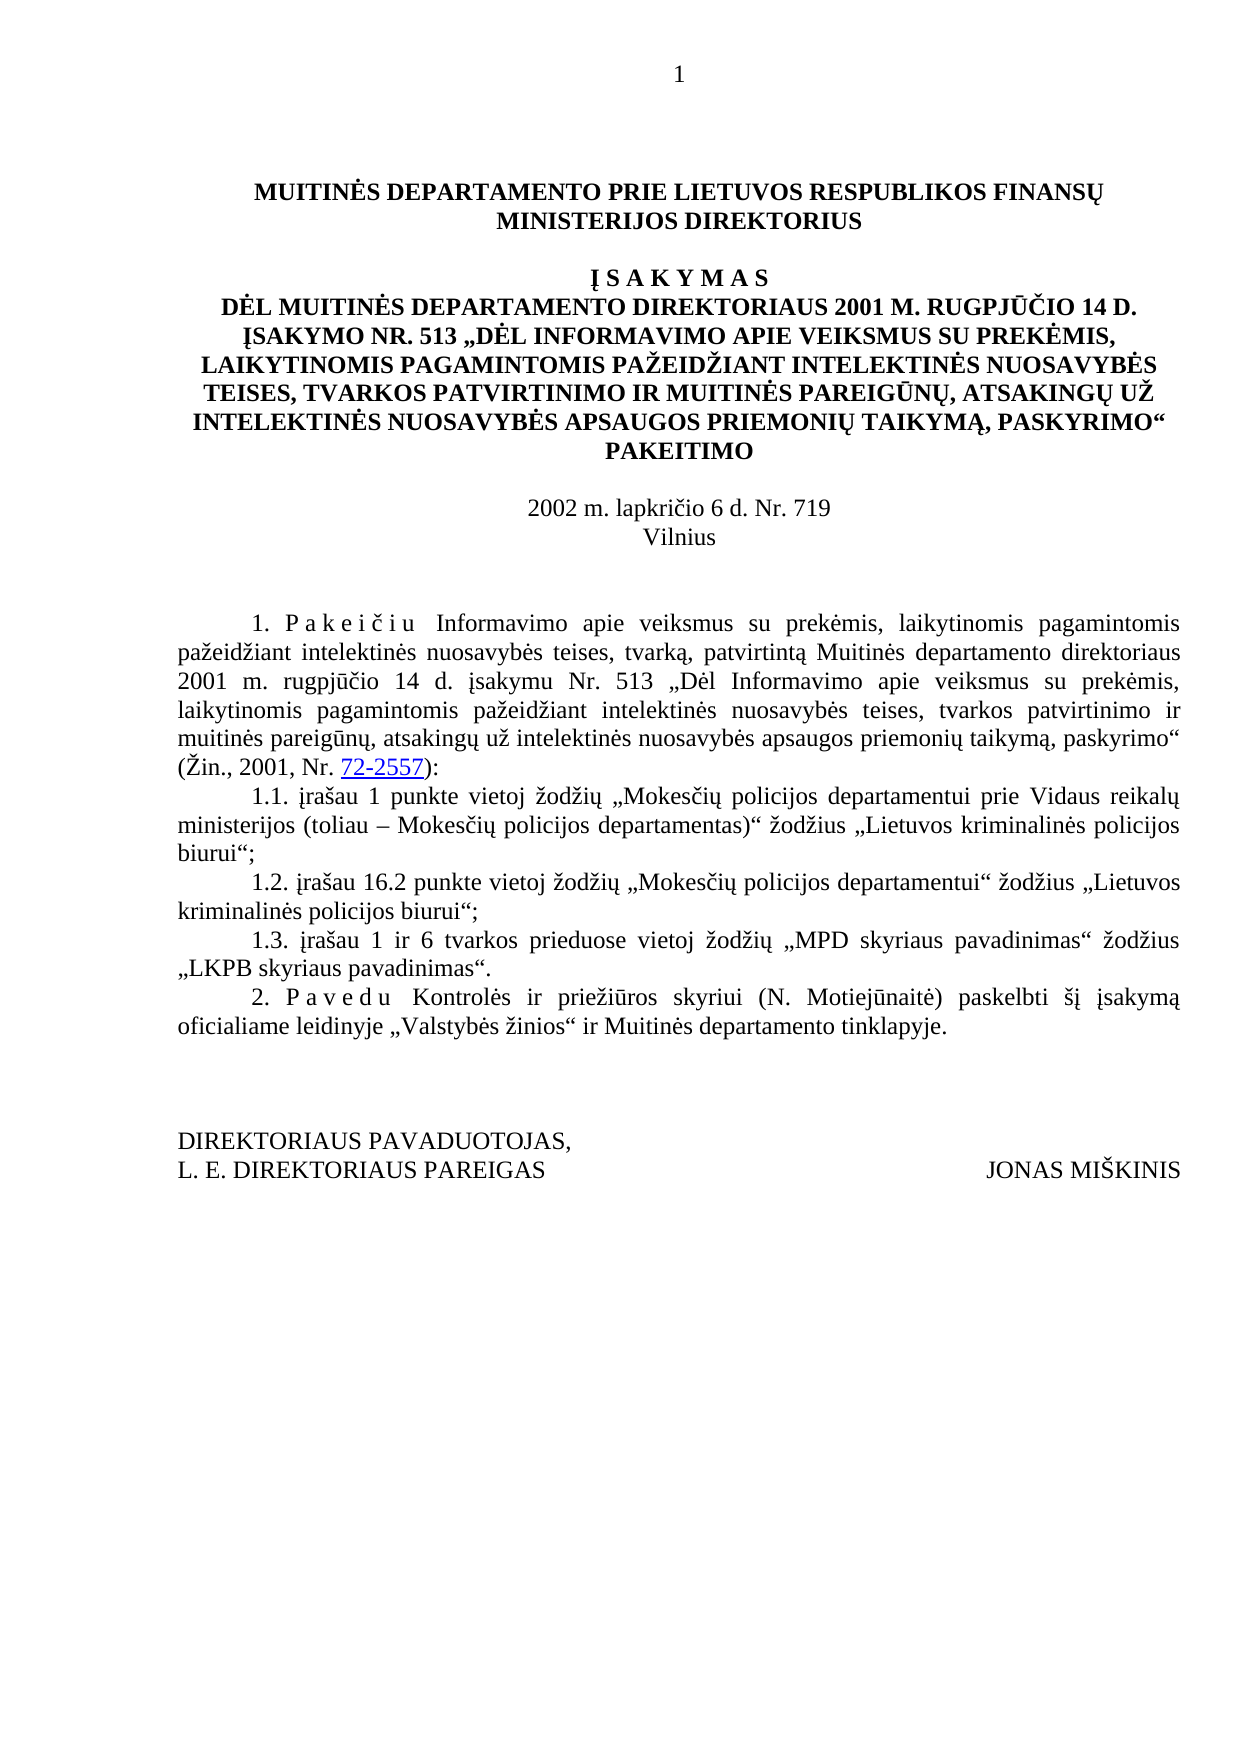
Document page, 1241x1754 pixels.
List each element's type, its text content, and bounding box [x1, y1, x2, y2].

text Į S A K Y M A S [177, 263, 1181, 292]
text 1.1. įrašau 1 punkte vietoj žodžių „Mokesčių policijos departamentui prie Vidaus reikalų ministerijos (toliau – Mokesčių policijos departamentas)“ žodžius „Lietuvos kriminalinės policijos biurui“; [177, 781, 1181, 867]
text 1.3. įrašau 1 ir 6 tvarkos prieduose vietoj žodžių „MPD skyriaus pavadinimas“ žodžius „LKPB skyriaus pavadinimas“. [177, 925, 1181, 982]
text Vilnius [177, 522, 1181, 551]
text 2002 m. lapkričio 6 d. Nr. 719 [177, 493, 1181, 522]
text DIREKTORIAUS PAVADUOTOJAS, [177, 1126, 1181, 1155]
text 1. Pakeičiu Informavimo apie veiksmus su prekėmis, laikytinomis pagamintomis pažeidžiant intelektinės nuosavybės teises, tvarką, patvirtintą Muitinės departamento direktoriaus 2001 m. rugpjūčio 14 d. įsakymu Nr. 513 „Dėl Informavimo apie veiksmus su prekėmis, laikytinomis pagamintomis pažeidžiant intelektinės nuosavybės teises, tvarkos patvirtinimo ir muitinės pareigūnų, atsakingų už intelektinės nuosavybės apsaugos priemonių taikymą, paskyrimo“ (Žin., 2001, Nr. 72-2557): [177, 608, 1181, 781]
text MUITINĖS DEPARTAMENTO PRIE LIETUVOS RESPUBLIKOS FINANSŲ MINISTERIJOS DIREKTORIUS [177, 177, 1181, 235]
text DĖL MUITINĖS DEPARTAMENTO DIREKTORIAUS 2001 M. RUGPJŪČIO 14 D. ĮSAKYMO NR. 513 „DĖL INFORMAVIMO APIE VEIKSMUS SU PREKĖMIS, LAIKYTINOMIS PAGAMINTOMIS PAŽEIDŽIANT INTELEKTINĖS NUOSAVYBĖS TEISES, TVARKOS PATVIRTINIMO IR MUITINĖS PAREIGŪNŲ, ATSAKINGŲ UŽ INTELEKTINĖS NUOSAVYBĖS APSAUGOS PRIEMONIŲ TAIKYMĄ, PASKYRIMO“ PAKEITIMO [177, 292, 1181, 465]
text 2. Pavedu Kontrolės ir priežiūros skyriui (N. Motiejūnaitė) paskelbti šį įsakymą oficialiame leidinyje „Valstybės žinios“ ir Muitinės departamento tinklapyje. [177, 982, 1181, 1040]
text L. E. DIREKTORIAUS PAREIGAS JONAS MIŠKINIS [177, 1155, 1181, 1183]
text 1.2. įrašau 16.2 punkte vietoj žodžių „Mokesčių policijos departamentui“ žodžius „Lietuvos kriminalinės policijos biurui“; [177, 867, 1181, 925]
